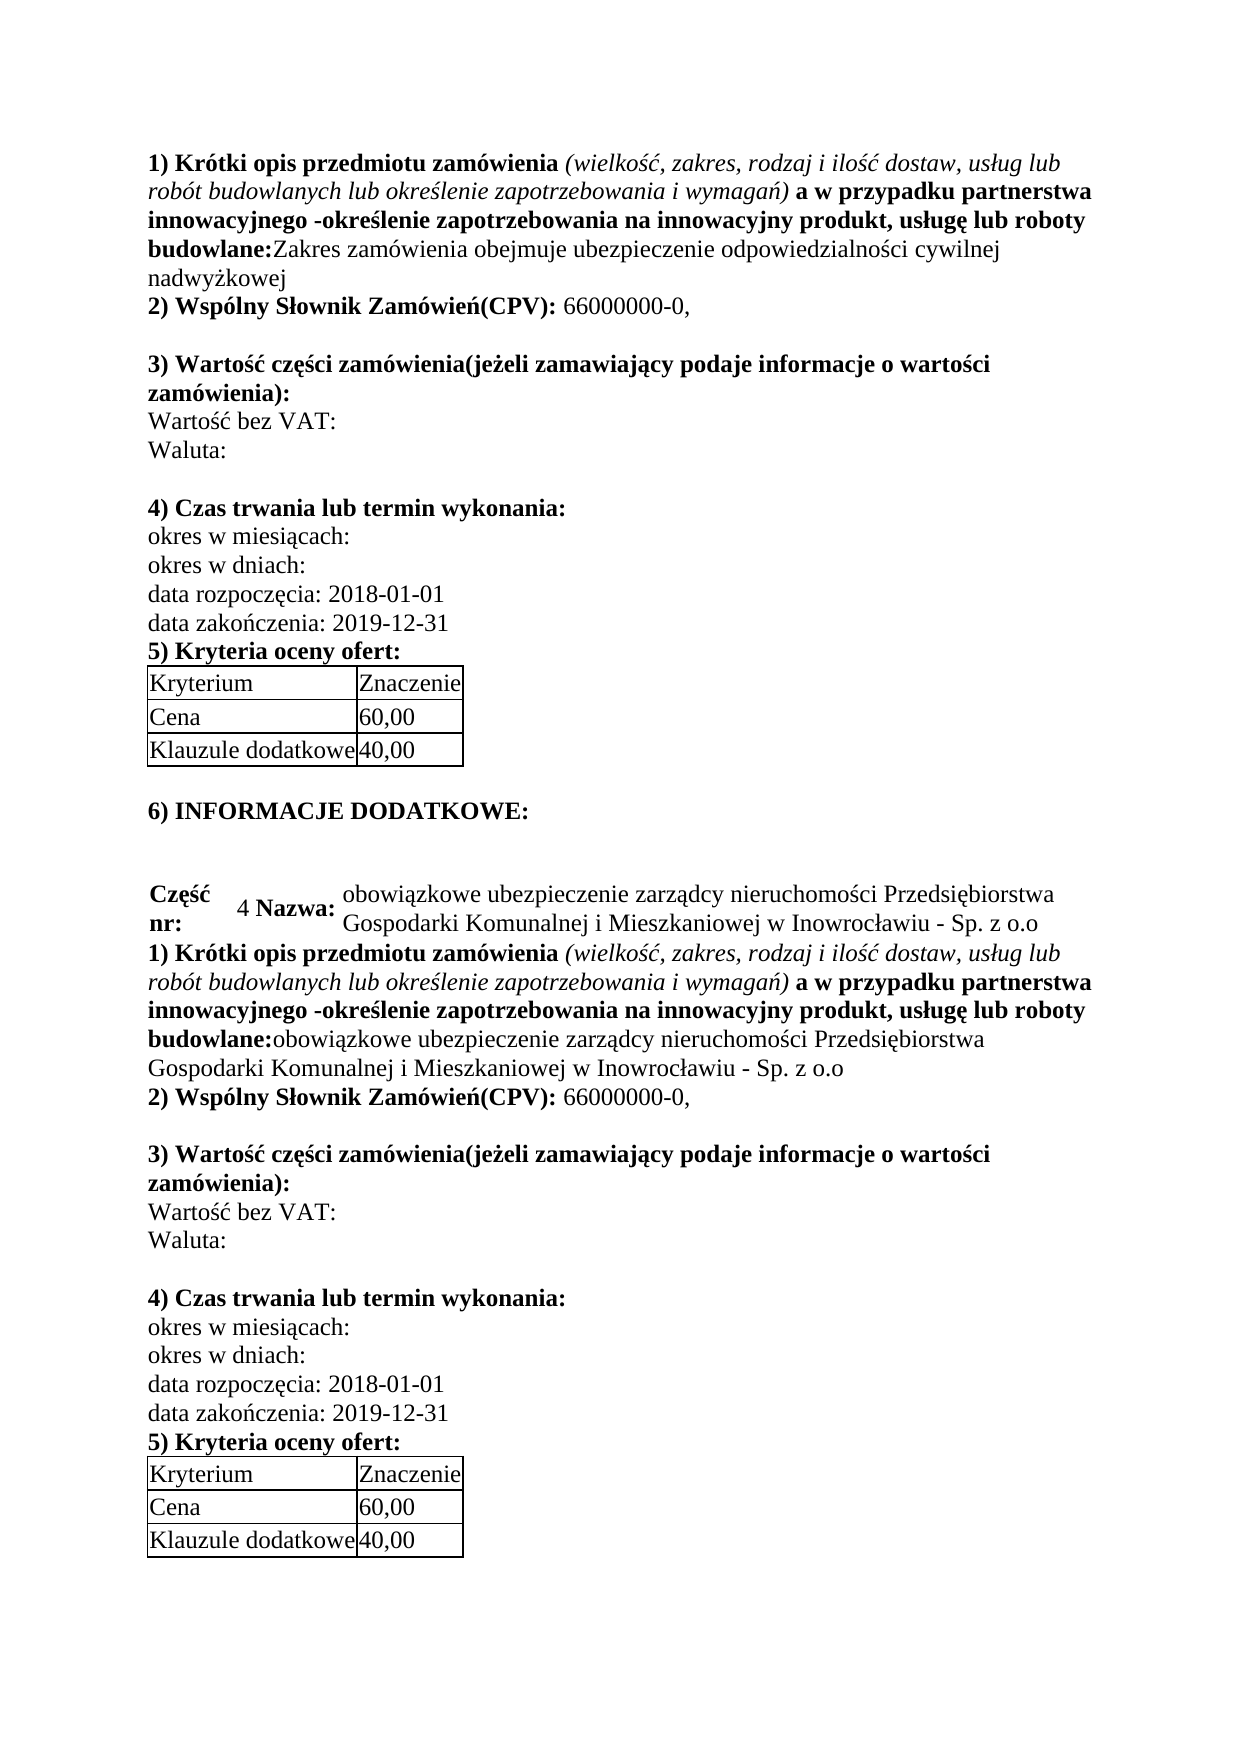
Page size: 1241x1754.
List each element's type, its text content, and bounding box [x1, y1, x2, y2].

table_header Część nr: [148, 878, 235, 938]
table_header Znaczenie [358, 1457, 462, 1489]
table_cell Cena [148, 700, 356, 732]
text 1) Krótki opis przedmiotu zamówienia (wielkość, zakres, rodzaj i ilość dostaw, usług lub robót budowlanych lub określenie zapotrzebowania i wymagań) a w przypadku partnerstwa innowacyjnego -określenie zapotrzebowania na innowacyjny produkt, usługę lub roboty budowlane:Zakres zamówienia obejmuje ubezpieczenie odpowiedzialności cywilnej nadwyżkowej 2) Wspólny Słownik Zamówień(CPV): 66000000-0, 3) Wartość części zamówienia(jeżeli zamawiający podaje informacje o wartości zamówienia): Wartość bez VAT: Waluta: 4) Czas trwania lub termin wykonania: okres w miesiącach: okres w dniach: data rozpoczęcia: 2018-01-01 data zakończenia: 2019-12-31 5) Kryteria oceny ofert: [148, 148, 1093, 665]
table_cell Klauzule dodatkowe [148, 734, 356, 765]
text 1) Krótki opis przedmiotu zamówienia (wielkość, zakres, rodzaj i ilość dostaw, usług lub robót budowlanych lub określenie zapotrzebowania i wymagań) a w przypadku partnerstwa innowacyjnego -określenie zapotrzebowania na innowacyjny produkt, usługę lub roboty budowlane:obowiązkowe ubezpieczenie zarządcy nieruchomości Przedsiębiorstwa Gospodarki Komunalnej i Mieszkaniowej w Inowrocławiu - Sp. z o.o 2) Wspólny Słownik Zamówień(CPV): 66000000-0, 3) Wartość części zamówienia(jeżeli zamawiający podaje informacje o wartości zamówienia): Wartość bez VAT: Waluta: 4) Czas trwania lub termin wykonania: okres w miesiącach: okres w dniach: data rozpoczęcia: 2018-01-01 data zakończenia: 2019-12-31 5) Kryteria oceny ofert: [148, 938, 1093, 1456]
table_cell 60,00 [358, 1491, 462, 1522]
table_header obowiązkowe ubezpieczenie zarządcy nieruchomości Przedsiębiorstwa Gospodarki Komunalnej i Mieszkaniowej w Inowrocławiu - Sp. z o.o [341, 878, 1102, 938]
table_header Nazwa: [254, 878, 341, 938]
table_cell Klauzule dodatkowe [148, 1524, 356, 1556]
table_cell 40,00 [358, 1524, 462, 1556]
table_cell 60,00 [358, 700, 462, 732]
text 6) INFORMACJE DODATKOWE: [148, 767, 1093, 852]
table_header Kryterium [148, 1457, 356, 1489]
table_header 4 [235, 878, 254, 938]
table_header Znaczenie [358, 667, 462, 698]
table_cell Cena [148, 1491, 356, 1522]
table_cell 40,00 [358, 734, 462, 765]
table_header Kryterium [148, 667, 356, 698]
